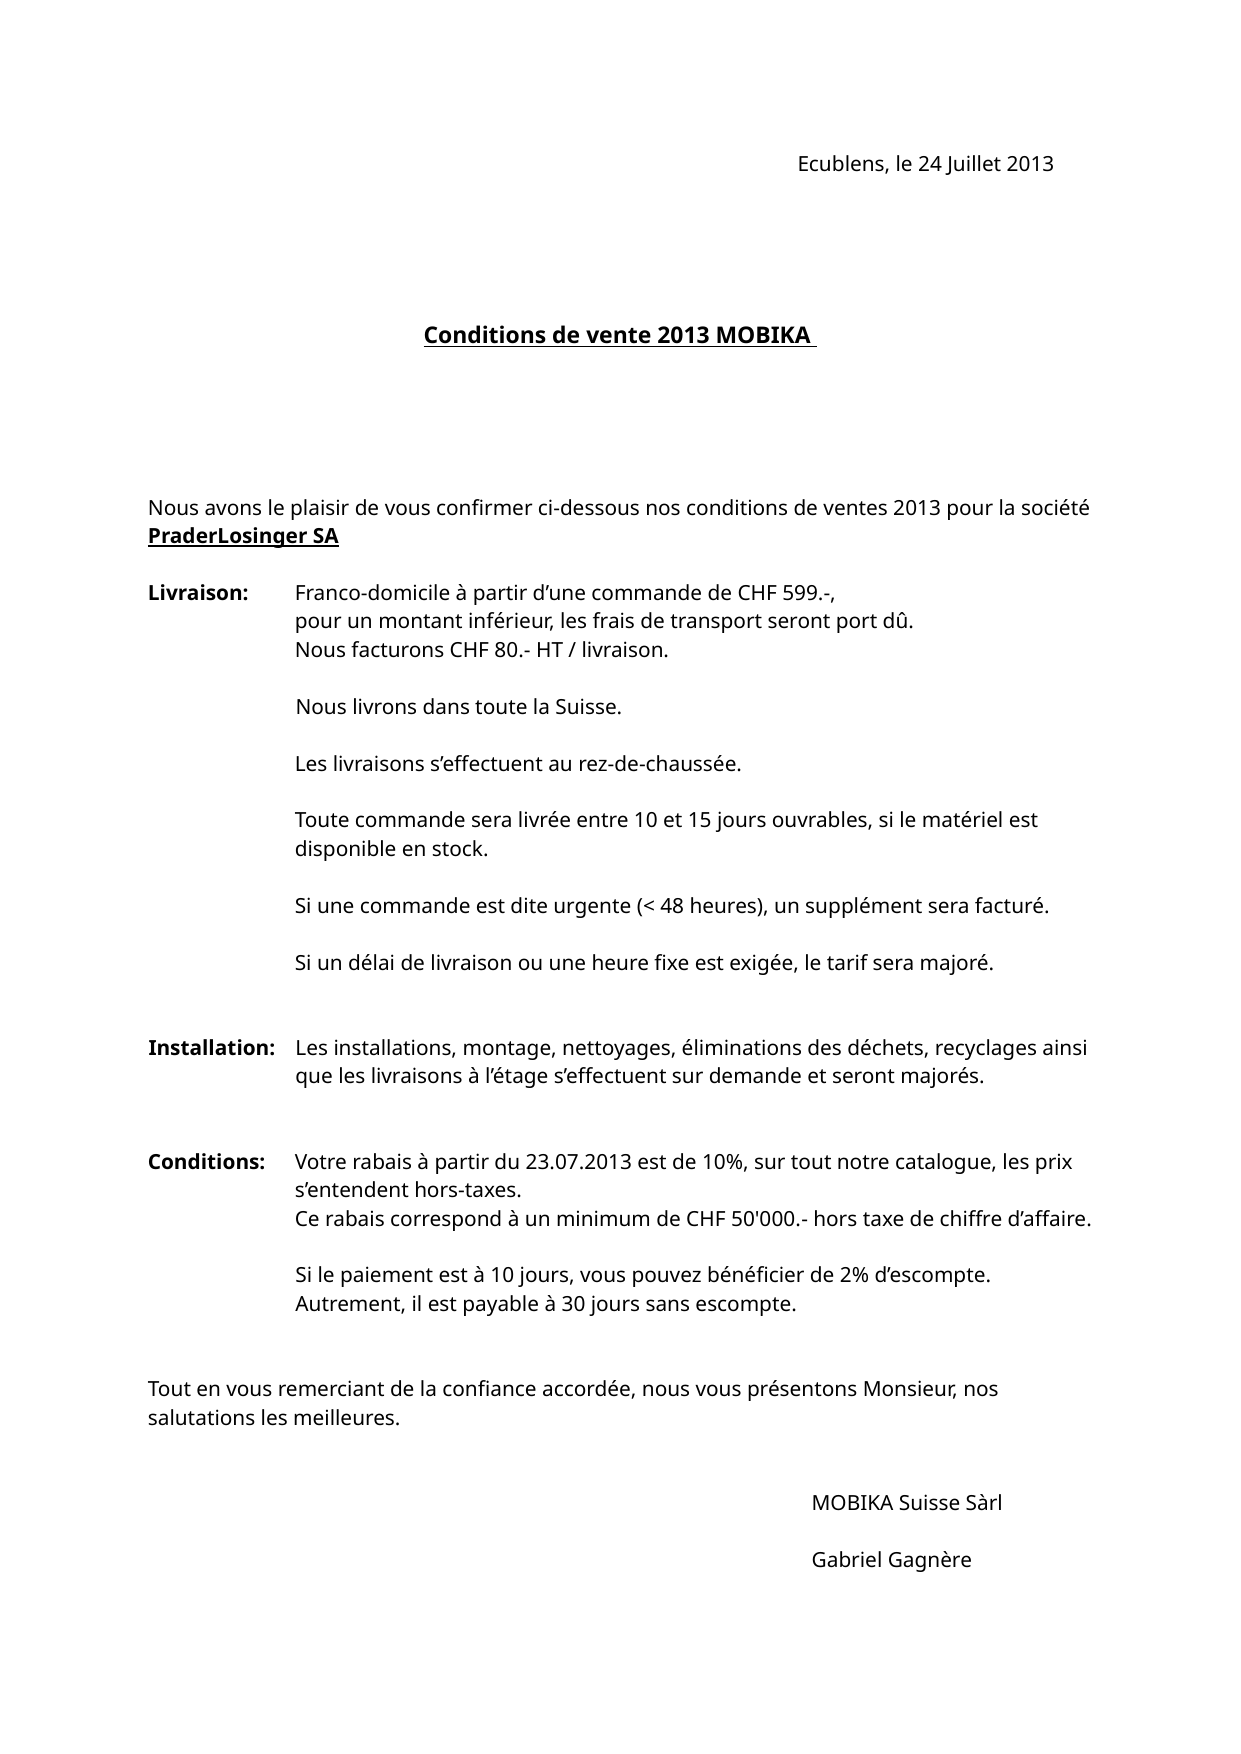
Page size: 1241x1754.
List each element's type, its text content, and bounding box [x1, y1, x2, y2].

text Installation: Les installations, montage, nettoyages, éliminations des déchets, recyclages ainsi que les livraisons à l’étage s’effectuent sur demande et seront majorés. [148, 1033, 1093, 1090]
text Nous facturons CHF 80.- HT / livraison. [148, 635, 1093, 663]
text Conditions de vente 2013 MOBIKA [148, 319, 1093, 351]
text Livraison: Franco-domicile à partir d’une commande de CHF 599.-, pour un montant inférieur, les frais de transport seront port dû. [148, 578, 1093, 635]
text Si le paiement est à 10 jours, vous pouvez bénéficier de 2% d’escompte. [221, 1261, 1093, 1289]
text Gabriel Gagnère [148, 1545, 1093, 1573]
text Conditions: Votre rabais à partir du 23.07.2013 est de 10%, sur tout notre catalogue, les prix s’entendent hors-taxes. [148, 1147, 1093, 1204]
text Tout en vous remerciant de la confiance accordée, nous vous présentons Monsieur, nos salutations les meilleures. [148, 1374, 1093, 1431]
text Ecublens, le 24 Juillet 2013 [148, 148, 1093, 177]
text Ce rabais correspond à un minimum de CHF 50'000.- hors taxe de chiffre d’affaire. [148, 1204, 1093, 1232]
text MOBIKA Suisse Sàrl [148, 1488, 1093, 1516]
text Les livraisons s’effectuent au rez-de-chaussée. [221, 749, 1093, 777]
text Si une commande est dite urgente (< 48 heures), un supplément sera facturé. [294, 891, 1093, 919]
text Si un délai de livraison ou une heure fixe est exigée, le tarif sera majoré. [221, 948, 1093, 976]
text Toute commande sera livrée entre 10 et 15 jours ouvrables, si le matériel est disponible en stock. [294, 806, 1093, 862]
text Autrement, il est payable à 30 jours sans escompte. [221, 1289, 1093, 1317]
text Nous livrons dans toute la Suisse. [221, 692, 1093, 720]
text Nous avons le plaisir de vous confirmer ci-dessous nos conditions de ventes 2013 pour la société PraderLosinger SA [148, 493, 1093, 549]
